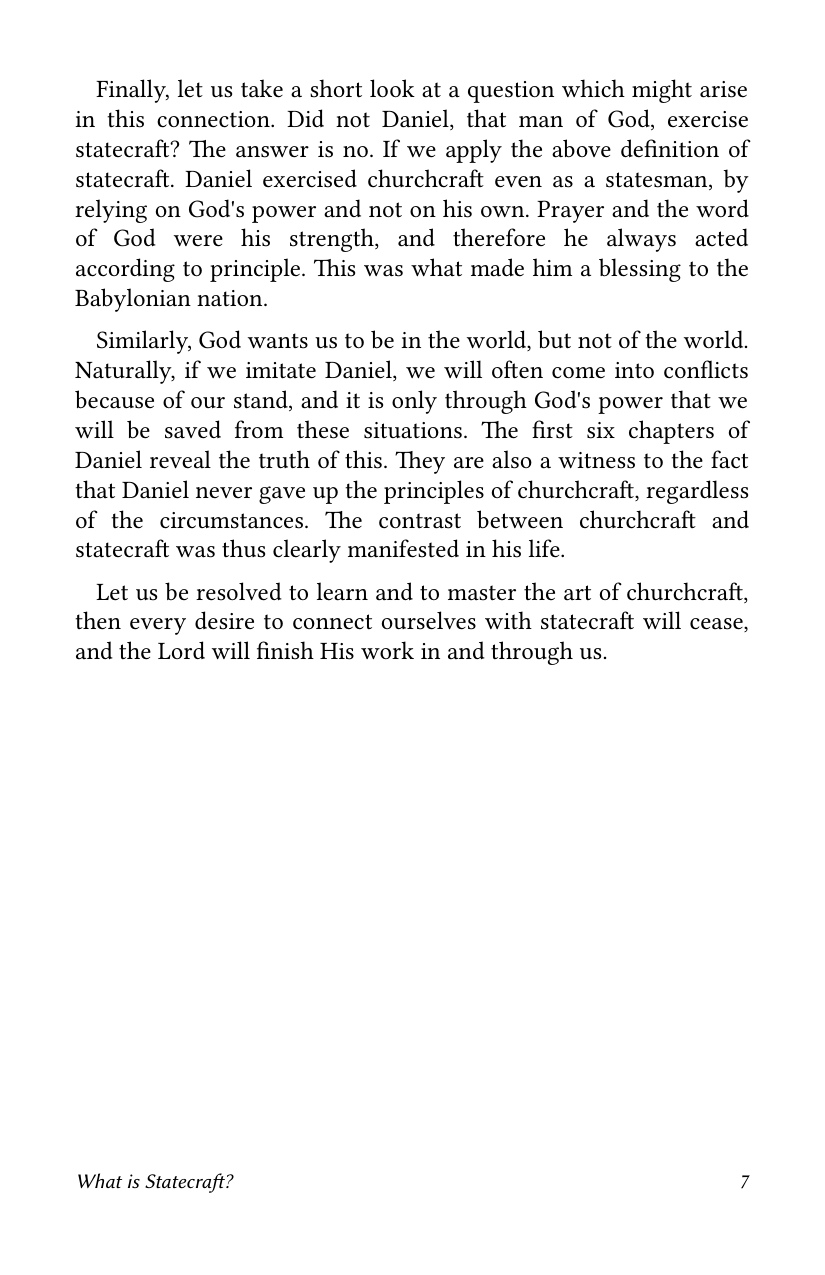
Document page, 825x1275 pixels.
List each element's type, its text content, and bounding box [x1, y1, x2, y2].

text Similarly, God wants us to be in the world, but not of the world. Naturally, if we imitate Daniel, we will often come into conflicts because of our stand, and it is only through God's power that we will be saved from these situations. The first six chapters of Daniel reveal the truth of this. They are also a witness to the fact that Daniel never gave up the principles of churchcraft, regardless of the circumstances. The contrast between churchcraft and statecraft was thus clearly manifested in his life. [75, 326, 750, 564]
text Let us be resolved to learn and to master the art of churchcraft, then every desire to connect ourselves with statecraft will cease, and the Lord will finish His work in and through us. [75, 577, 750, 666]
text Finally, let us take a short look at a question which might arise in this connection. Did not Daniel, that man of God, exercise statecraft? The answer is no. If we apply the above definition of statecraft. Daniel exercised churchcraft even as a statesman, by relying on God's power and not on his own. Prayer and the word of God were his strength, and therefore he always acted according to principle. This was what made him a blessing to the Babylonian nation. [75, 75, 750, 313]
